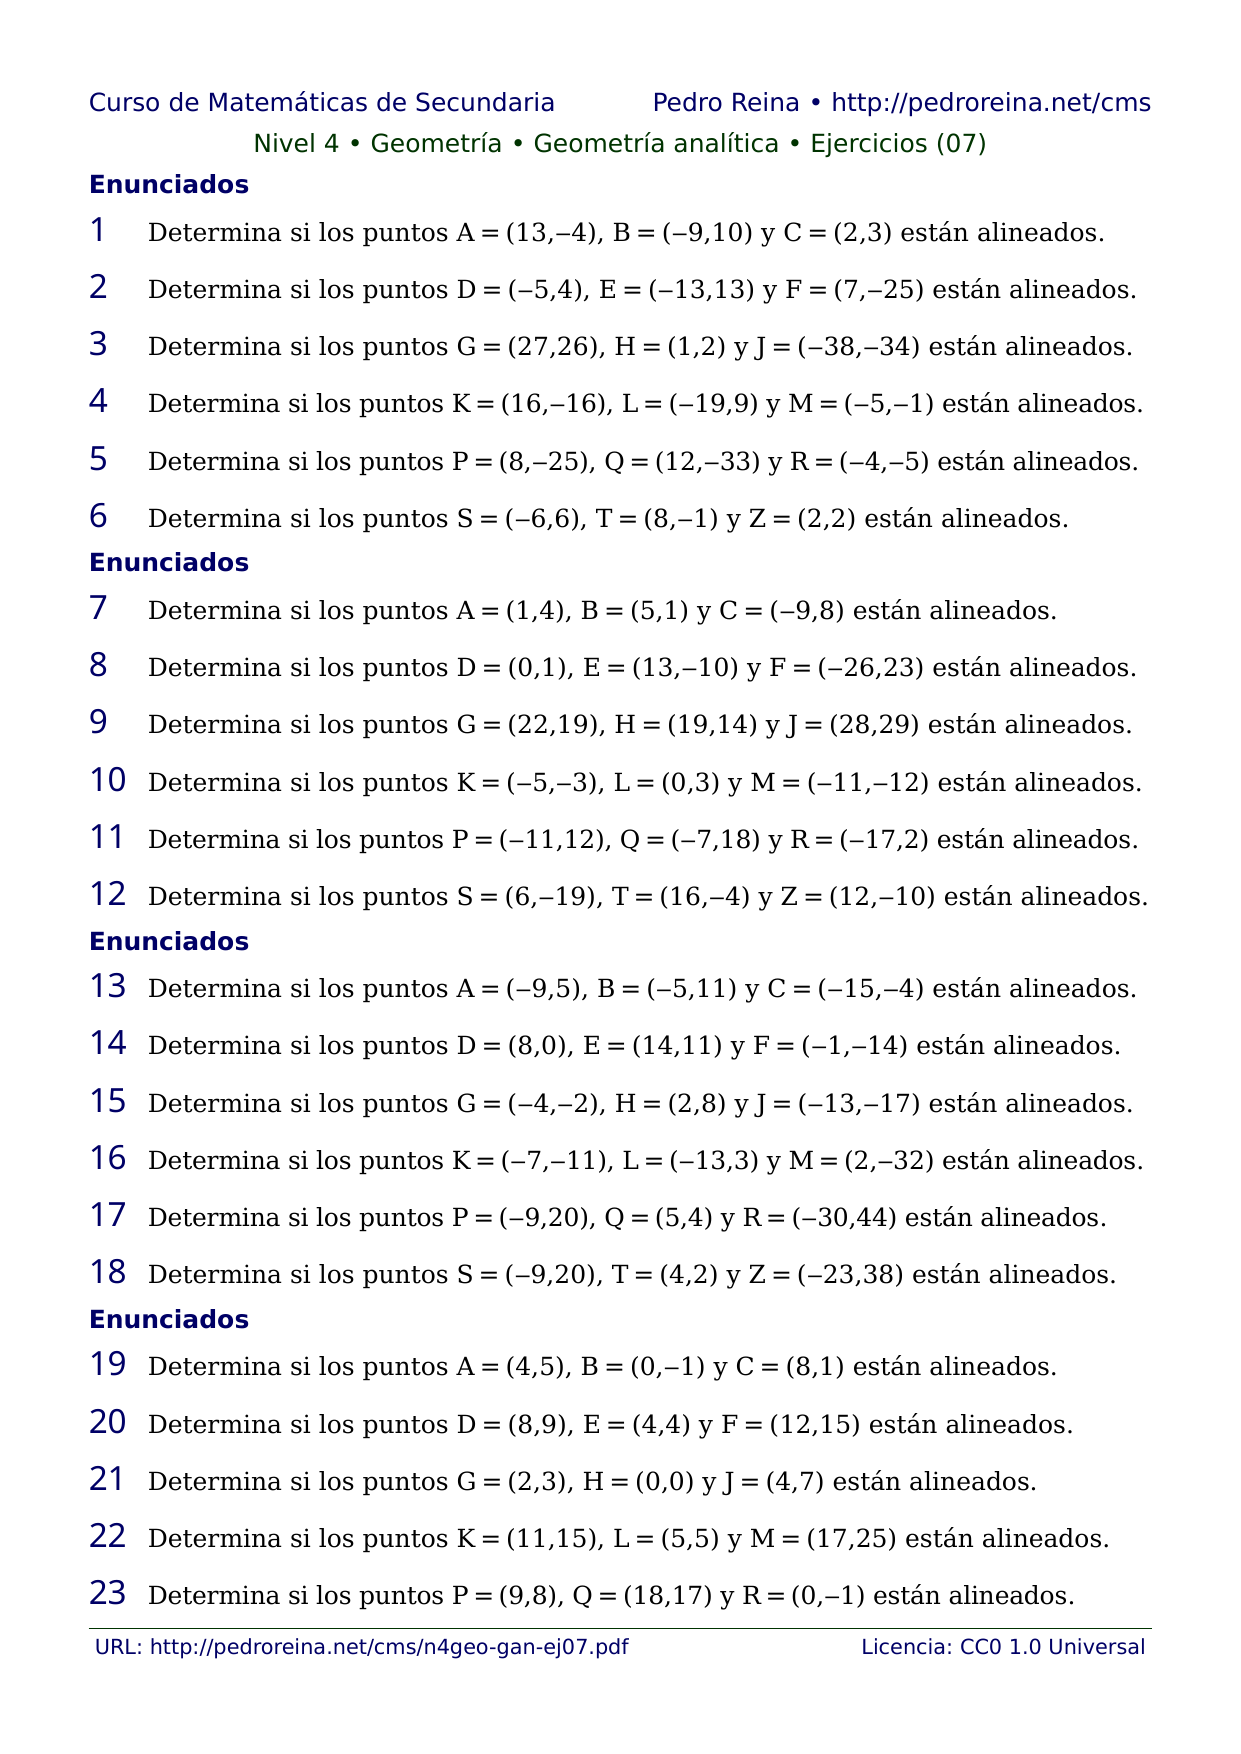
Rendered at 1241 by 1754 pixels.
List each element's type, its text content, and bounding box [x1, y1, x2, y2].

list Determina si los puntos K = (‒5,‒3), L = (0,3) y M = (‒11,‒12) están alineados. [88, 755, 1152, 801]
text Nivel 4 • Geometría • Geometría analítica • Ejercicios (07) [88, 129, 1152, 159]
list Determina si los puntos A = (4,5), B = (0,‒1) y C = (8,1) están alineados. [88, 1340, 1152, 1386]
list Determina si los puntos G = (2,3), H = (0,0) y J = (4,7) están alineados. [88, 1454, 1152, 1500]
text Enunciados [88, 170, 1152, 199]
list Determina si los puntos S = (‒6,6), T = (8,‒1) y Z = (2,2) están alineados. [88, 491, 1152, 537]
text Enunciados [88, 549, 1152, 578]
list Determina si los puntos S = (‒9,20), T = (4,2) y Z = (‒23,38) están alineados. [88, 1248, 1152, 1293]
text Enunciados [88, 1305, 1152, 1334]
list Determina si los puntos A = (13,‒4), B = (‒9,10) y C = (2,3) están alineados. [88, 206, 1152, 251]
list Determina si los puntos D = (0,1), E = (13,‒10) y F = (‒26,23) están alineados. [88, 641, 1152, 686]
list Determina si los puntos K = (16,‒16), L = (‒19,9) y M = (‒5,‒1) están alineados. [88, 377, 1152, 422]
list Determina si los puntos P = (‒11,12), Q = (‒7,18) y R = (‒17,2) están alineados. [88, 812, 1152, 858]
text Curso de Matemáticas de Secundaria Pedro Reina • http://pedroreina.net/cms [88, 88, 1152, 118]
list Determina si los puntos S = (6,‒19), T = (16,‒4) y Z = (12,‒10) están alineados. [88, 870, 1152, 915]
list Determina si los puntos G = (27,26), H = (1,2) y J = (‒38,‒34) están alineados. [88, 320, 1152, 365]
list Determina si los puntos K = (‒7,‒11), L = (‒13,3) y M = (2,‒32) están alineados. [88, 1133, 1152, 1179]
list Determina si los puntos G = (22,19), H = (19,14) y J = (28,29) están alineados. [88, 698, 1152, 743]
list Determina si los puntos P = (9,8), Q = (18,17) y R = (0,‒1) están alineados. [88, 1569, 1152, 1614]
list Determina si los puntos K = (11,15), L = (5,5) y M = (17,25) están alineados. [88, 1512, 1152, 1557]
list Determina si los puntos A = (1,4), B = (5,1) y C = (‒9,8) están alineados. [88, 584, 1152, 629]
list Determina si los puntos P = (‒9,20), Q = (5,4) y R = (‒30,44) están alineados. [88, 1191, 1152, 1236]
list Determina si los puntos D = (8,0), E = (14,11) y F = (‒1,‒14) están alineados. [88, 1019, 1152, 1064]
text Enunciados [88, 927, 1152, 956]
list Determina si los puntos D = (‒5,4), E = (‒13,13) y F = (7,‒25) están alineados. [88, 263, 1152, 308]
list Determina si los puntos P = (8,‒25), Q = (12,‒33) y R = (‒4,‒5) están alineados. [88, 434, 1152, 480]
list Determina si los puntos A = (‒9,5), B = (‒5,11) y C = (‒15,‒4) están alineados. [88, 962, 1152, 1007]
list Determina si los puntos D = (8,9), E = (4,4) y F = (12,15) están alineados. [88, 1397, 1152, 1443]
list Determina si los puntos G = (‒4,‒2), H = (2,8) y J = (‒13,‒17) están alineados. [88, 1076, 1152, 1122]
